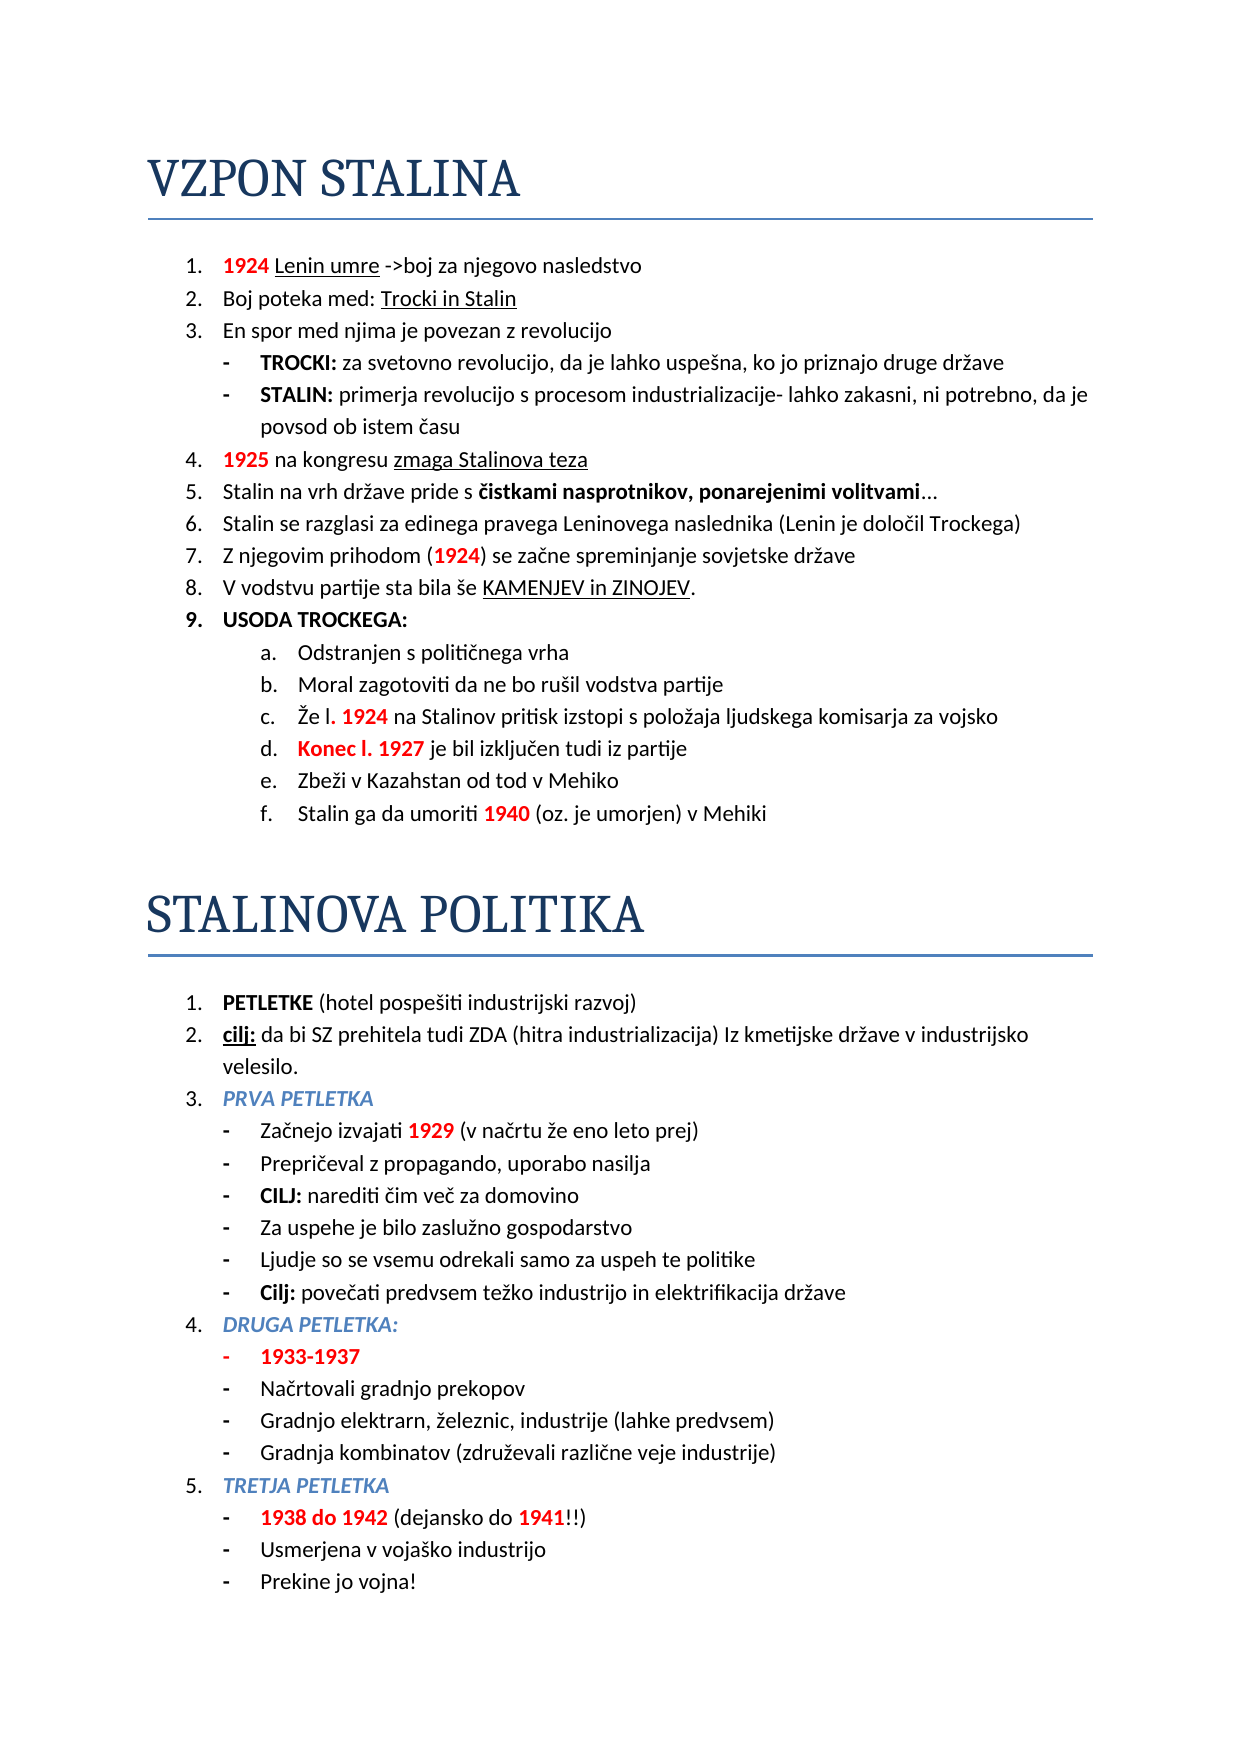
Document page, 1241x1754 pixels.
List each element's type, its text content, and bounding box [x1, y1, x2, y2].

list Gradnjo elektrarn, železnic, industrije (lahke predvsem) [223, 1406, 1093, 1434]
list Zbeži v Kazahstan od tod v Mehiko [260, 767, 1093, 794]
list Že l. 1924 na Stalinov pritisk izstopi s položaja ljudskega komisarja za vojsko [260, 702, 1093, 730]
list Moral zagotoviti da ne bo rušil vodstva partije [260, 670, 1093, 698]
list 1933-1937 [223, 1342, 1093, 1370]
list Gradnja kombinatov (združevali različne veje industrije) [223, 1438, 1093, 1467]
list 1925 na kongresu zmaga Stalinova teza [185, 445, 1093, 473]
title STALINOVA POLITIKA [148, 884, 1093, 954]
list Stalin na vrh države pride s čistkami nasprotnikov, ponarejenimi volitvami... [185, 477, 1093, 505]
list TROCKI: za svetovno revolucijo, da je lahko uspešna, ko jo priznajo druge države [223, 348, 1093, 376]
list Konec l. 1927 je bil izključen tudi iz partije [260, 734, 1093, 762]
list Usmerjena v vojaško industrijo [223, 1535, 1093, 1563]
list USODA TROCKEGA: [185, 606, 1093, 634]
list Začnejo izvajati 1929 (v načrtu že eno leto prej) [223, 1117, 1093, 1145]
list Stalin se razglasi za edinega pravega Leninovega naslednika (Lenin je določil Trockega) [185, 509, 1093, 537]
title VZPON STALINA [148, 148, 1093, 218]
list V vodstvu partije sta bila še KAMENJEV in ZINOJEV. [185, 573, 1093, 601]
list CILJ: narediti čim več za domovino [223, 1181, 1093, 1209]
list STALIN: primerja revolucijo s procesom industrializacije- lahko zakasni, ni potrebno, da je povsod ob istem času [223, 380, 1093, 441]
list Prekine jo vojna! [223, 1567, 1093, 1595]
list cilj: da bi SZ prehitela tudi ZDA (hitra industrializacija) Iz kmetijske države v industrijsko velesilo. [185, 1020, 1093, 1080]
list DRUGA PETLETKA: [185, 1310, 1093, 1338]
list Za uspehe je bilo zaslužno gospodarstvo [223, 1213, 1093, 1241]
list 1924 Lenin umre ->boj za njegovo nasledstvo [185, 252, 1093, 279]
list En spor med njima je povezan z revolucijo [185, 316, 1093, 344]
list PETLETKE (hotel pospešiti industrijski razvoj) [185, 988, 1093, 1016]
list Stalin ga da umoriti 1940 (oz. je umorjen) v Mehiki [260, 799, 1093, 827]
list 1938 do 1942 (dejansko do 1941!!) [223, 1503, 1093, 1531]
list Ljudje so se vsemu odrekali samo za uspeh te politike [223, 1245, 1093, 1273]
list Načrtovali gradnjo prekopov [223, 1374, 1093, 1402]
list Cilj: povečati predvsem težko industrijo in elektrifikacija države [223, 1278, 1093, 1306]
list Prepričeval z propagando, uporabo nasilja [223, 1149, 1093, 1177]
list TRETJA PETLETKA [185, 1471, 1093, 1499]
list PRVA PETLETKA [185, 1084, 1093, 1112]
list Z njegovim prihodom (1924) se začne spreminjanje sovjetske države [185, 541, 1093, 569]
list Odstranjen s političnega vrha [260, 638, 1093, 666]
list Boj poteka med: Trocki in Stalin [185, 284, 1093, 312]
